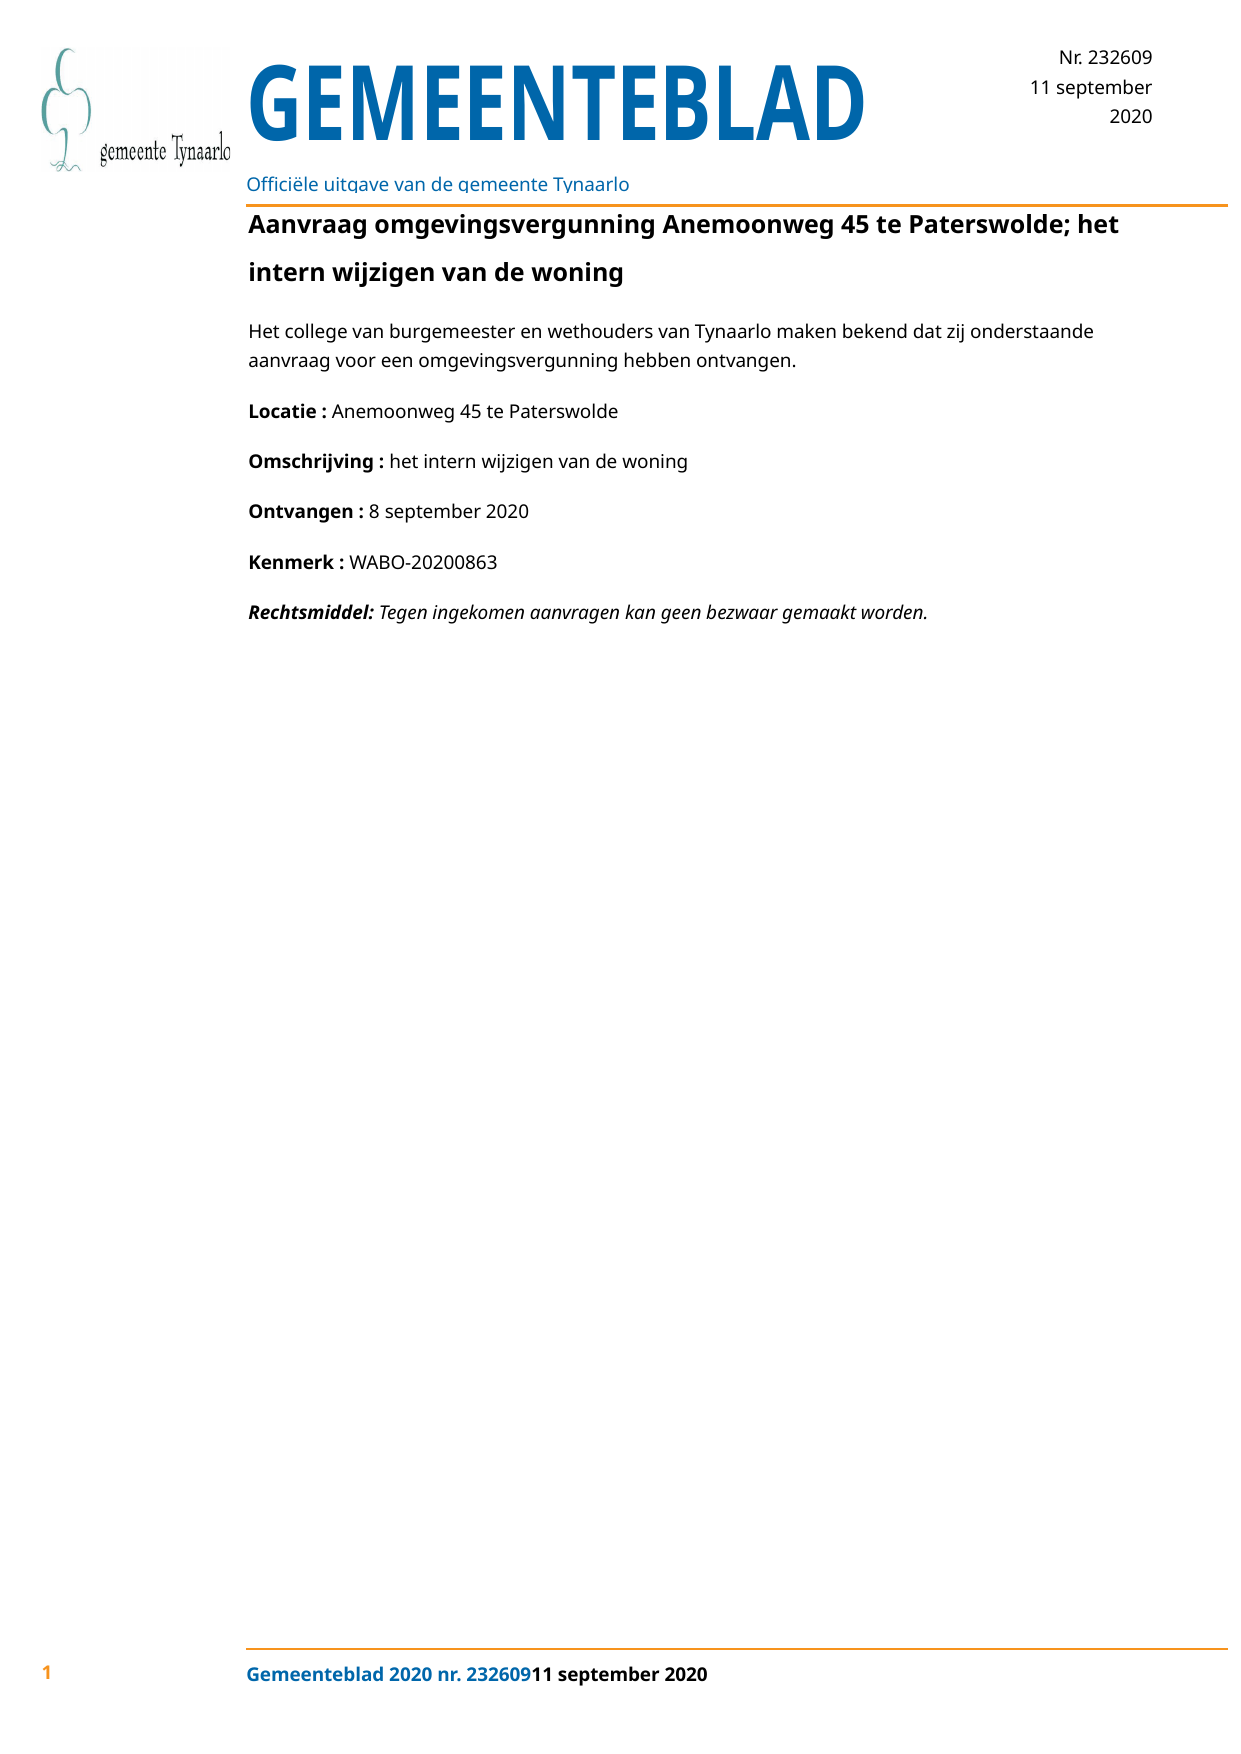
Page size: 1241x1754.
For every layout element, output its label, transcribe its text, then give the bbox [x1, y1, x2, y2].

text Het college van burgemeester en wethouders van Tynaarlo maken bekend dat zij onderstaande aanvraag voor een omgevingsvergunning hebben ontvangen. [248, 318, 1152, 373]
picture [41, 47, 231, 172]
text Aanvraag omgevingsvergunning Anemoonweg 45 te Paterswolde; het intern wijzigen van de woning [248, 207, 1152, 288]
text Ontvangen : 8 september 2020 [248, 499, 1152, 524]
text Locatie : Anemoonweg 45 te Paterswolde [248, 398, 1152, 424]
text Kenmerk : WABO-20200863 [248, 549, 1152, 575]
text Omschrijving : het intern wijzigen van de woning [248, 448, 1152, 474]
text Rechtsmiddel: Tegen ingekomen aanvragen kan geen bezwaar gemaakt worden. [248, 599, 1152, 625]
